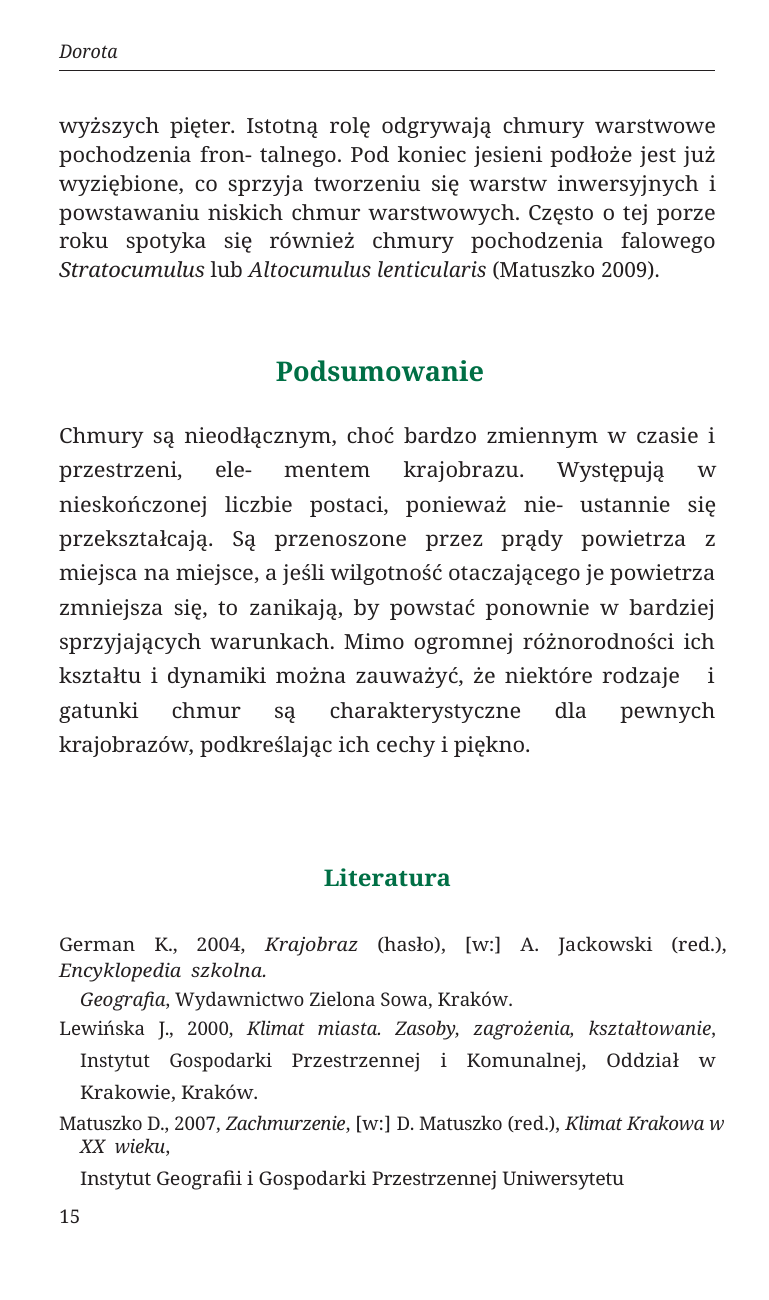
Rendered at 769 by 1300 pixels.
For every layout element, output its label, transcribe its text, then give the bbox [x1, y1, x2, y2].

text Lewińska J., 2000, Klimat miasta. Zasoby, zagrożenia, kształtowanie, Instytut Gospodarki Przestrzennej i Komunalnej, Oddział w Krakowie, Kraków. [59, 1015, 716, 1104]
text Instytut Geografii i Gospodarki Przestrzennej Uniwersytetu Jagiellońskiego, Kraków, 75–86. [80, 1165, 727, 1191]
text Chmury są nieodłącznym, choć bardzo zmiennym w czasie i przestrzeni, ele- mentem krajobrazu. Występują w nieskończonej liczbie postaci, ponieważ nie- ustannie się przekształcają. Są przenoszone przez prądy powietrza z miejsca na miejsce, a jeśli wilgotność otaczającego je powietrza zmniejsza się, to zanikają, by powstać ponownie w bardziej sprzyjających warunkach. Mimo ogromnej różnorodności ich kształtu i dynamiki można zauważyć, że niektóre rodzaje i gatunki chmur są charakterystyczne dla pewnych krajobrazów, podkreślając ich cechy i piękno. [59, 421, 716, 759]
text Geografia, Wydawnictwo Zielona Sowa, Kraków. [80, 986, 727, 1011]
text wyższych pięter. Istotną rolę odgrywają chmury warstwowe pochodzenia fron- talnego. Pod koniec jesieni podłoże jest już wyziębione, co sprzyja tworzeniu się warstw inwersyjnych i powstawaniu niskich chmur warstwowych. Często o tej porze roku spotyka się również chmury pochodzenia falowego Stratocumulus lub Altocumulus lenticularis (Matuszko 2009). [59, 111, 716, 283]
subtitle Podsumowanie [48, 352, 712, 389]
text Literatura [63, 862, 712, 893]
text Matuszko D., 2007, Zachmurzenie, [w:] D. Matuszko (red.), Klimat Krakowa w XX wieku, [59, 1111, 727, 1158]
text German K., 2004, Krajobraz (hasło), [w:] A. Jackowski (red.), Encyklopedia szkolna. [59, 932, 727, 983]
